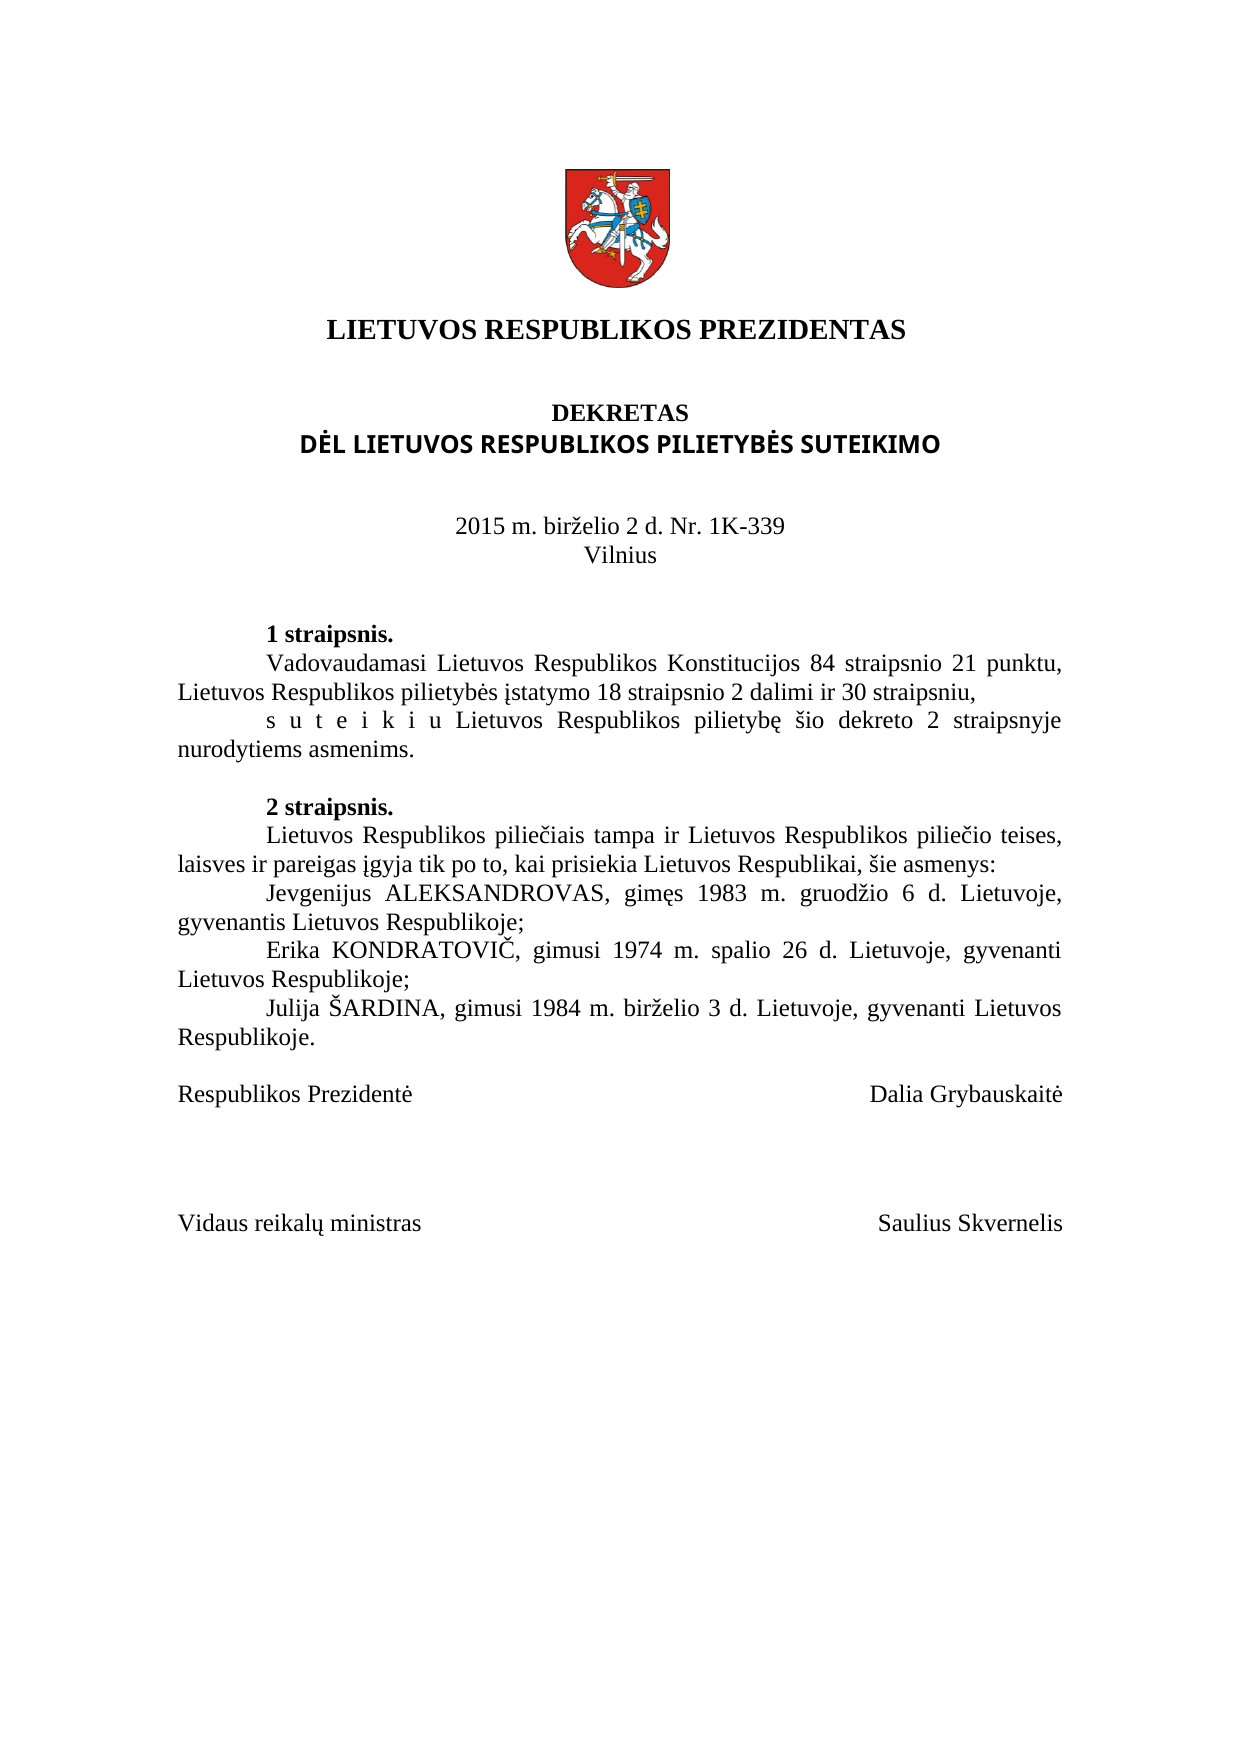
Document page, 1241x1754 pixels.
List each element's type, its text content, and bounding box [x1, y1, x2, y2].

text Julija ŠARDINA, gimusi 1984 m. birželio 3 d. Lietuvoje, gyvenanti Lietuvos Respublikoje. [177, 993, 1063, 1050]
text 2015 m. birželio 2 d. Nr. 1K-339 [177, 511, 1063, 540]
text s u t e i k i u Lietuvos Respublikos pilietybę šio dekreto 2 straipsnyje nurodytiems asmenims. [177, 705, 1063, 763]
text Erika KONDRATOVIČ, gimusi 1974 m. spalio 26 d. Lietuvoje, gyvenanti Lietuvos Respublikoje; [177, 935, 1063, 993]
text LIETUVOS RESPUBLIKOS PREZIDENTAS [177, 312, 1063, 346]
text Jevgenijus ALEKSANDROVAS, gimęs 1983 m. gruodžio 6 d. Lietuvoje, gyvenantis Lietuvos Respublikoje; [177, 878, 1063, 935]
text Dėl LIETUVOS RESPUBLIKOS PILIETYBĖS SUTEIKIMO [177, 427, 1063, 461]
text 1 straipsnis. [177, 619, 1063, 648]
text Vilnius [177, 540, 1063, 569]
text Vadovaudamasi Lietuvos Respublikos Konstitucijos 84 straipsnio 21 punktu, Lietuvos Respublikos pilietybės įstatymo 18 straipsnio 2 dalimi ir 30 straipsniu, [177, 648, 1063, 705]
text Lietuvos Respublikos piliečiais tampa ir Lietuvos Respublikos piliečio teises, laisves ir pareigas įgyja tik po to, kai prisiekia Lietuvos Respublikai, šie asmenys: [177, 820, 1063, 878]
text Respublikos Prezidentė Dalia Grybauskaitė [177, 1079, 1063, 1108]
text Vidaus reikalų ministras Saulius Skvernelis [177, 1208, 1063, 1237]
text 2 straipsnis. [177, 792, 1063, 820]
text DEKRETAS [177, 398, 1063, 427]
